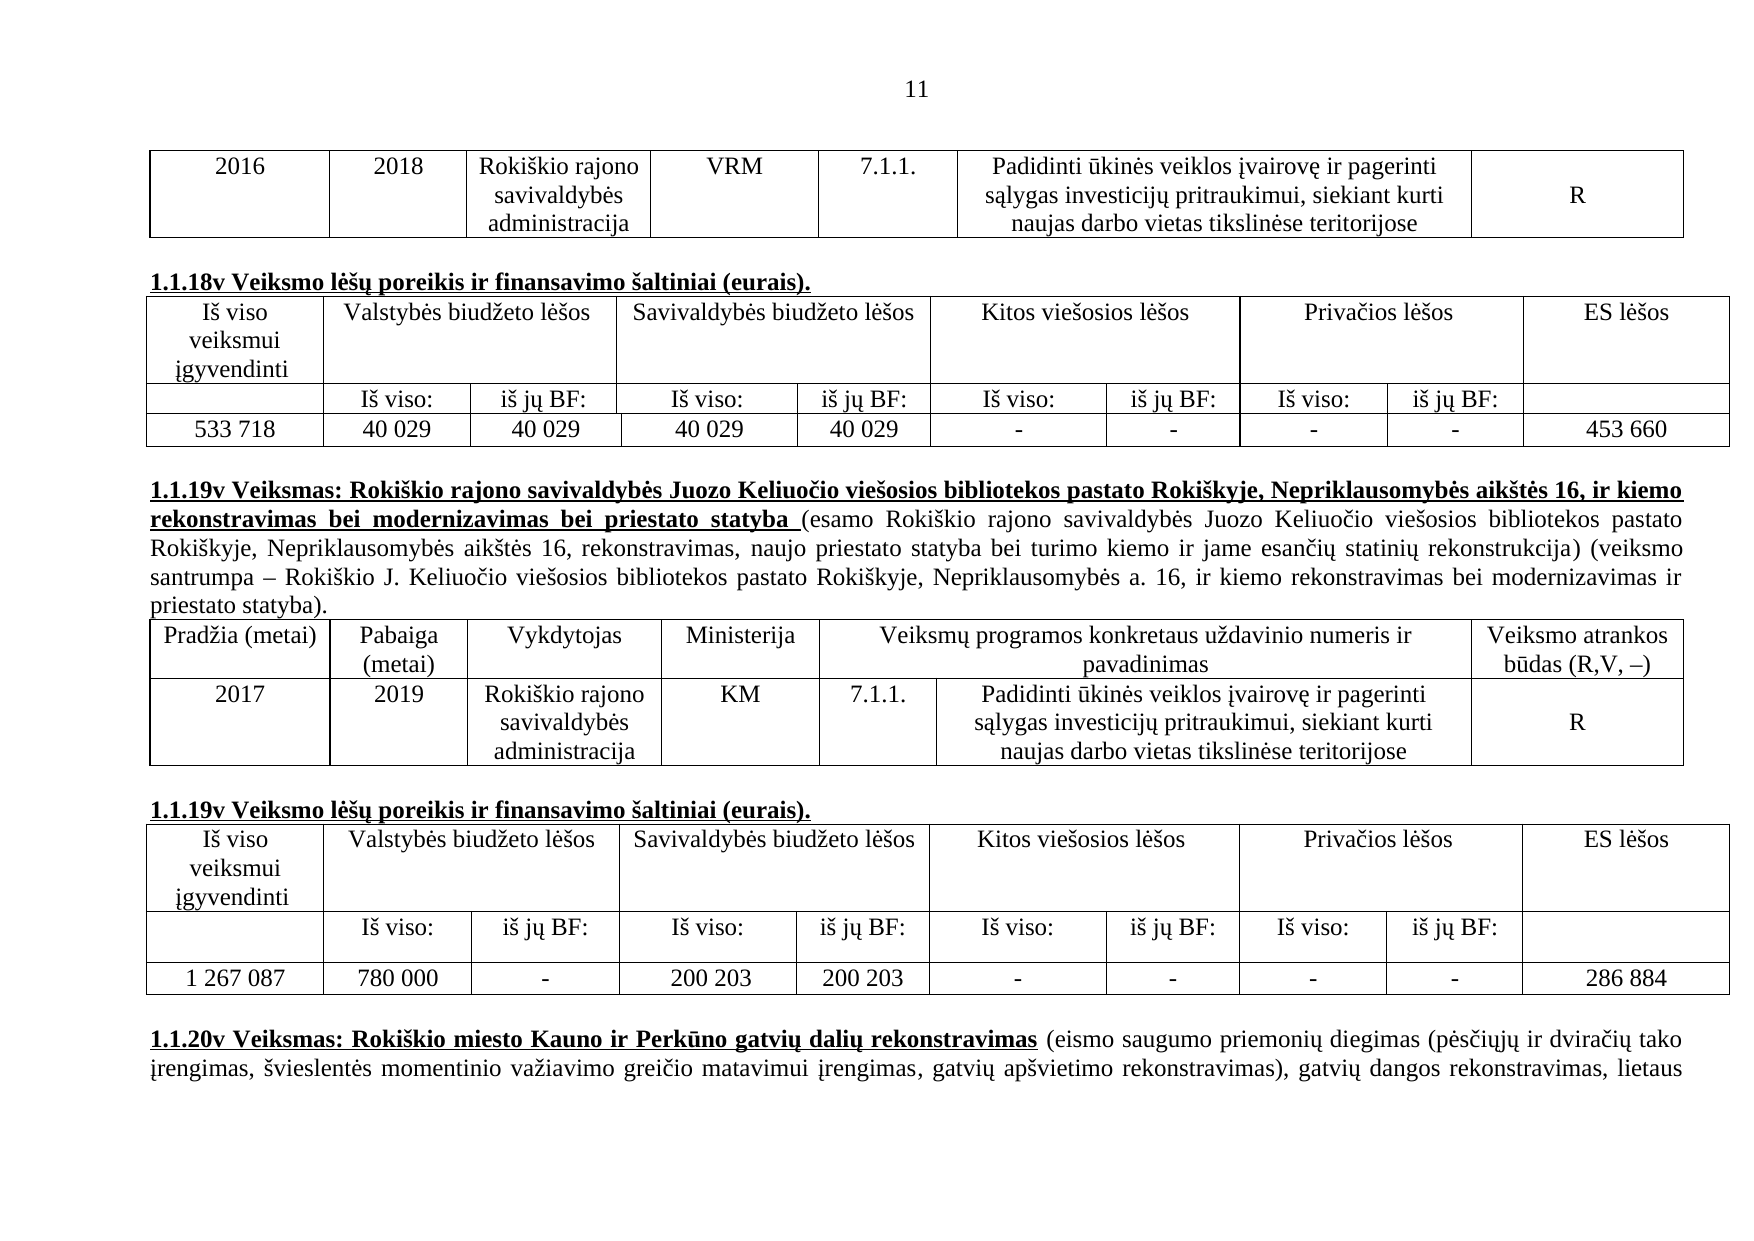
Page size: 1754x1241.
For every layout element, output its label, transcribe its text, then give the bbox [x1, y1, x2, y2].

table_cell iš jų BF: [797, 912, 929, 962]
table_header Ministerija [662, 620, 819, 678]
table_cell 2019 [331, 679, 467, 765]
table_cell 40 029 [471, 414, 621, 446]
table_header Pradžia (metai) [151, 620, 329, 678]
table_cell - [1388, 414, 1523, 446]
table_cell Iš viso: [931, 384, 1106, 413]
table_cell [147, 912, 323, 962]
table_cell Padidinti ūkinės veiklos įvairovę ir pagerinti sąlygas investicijų pritraukimui, siekiant kurti naujas darbo vietas tikslinėse teritorijose [937, 679, 1471, 765]
table_cell iš jų BF: [798, 384, 930, 413]
table_cell - [1107, 414, 1239, 446]
table_cell iš jų BF: [1107, 912, 1239, 962]
table_cell R [1472, 151, 1683, 237]
table_cell R [1472, 679, 1683, 765]
table_header Valstybės biudžeto lėšos [324, 297, 616, 383]
table_cell [1524, 384, 1729, 413]
table_cell 40 029 [622, 414, 797, 446]
table_cell Iš viso: [1241, 384, 1387, 413]
table_cell Rokiškio rajono savivaldybės administracija [468, 679, 661, 765]
table_cell - [1240, 963, 1386, 994]
table_header Kitos viešosios lėšos [930, 825, 1239, 911]
text 1.1.18v Veiksmo lėšų poreikis ir finansavimo šaltiniai (eurais). [150, 267, 1683, 296]
table_header Veiksmo atrankos būdas (R,V, –) [1472, 620, 1683, 678]
table_cell Rokiškio rajono savivaldybės administracija [467, 151, 650, 237]
table_cell iš jų BF: [1387, 912, 1522, 962]
table_header Savivaldybės biudžeto lėšos [617, 297, 930, 383]
table_cell iš jų BF: [471, 384, 616, 413]
table_cell 286 884 [1523, 963, 1729, 994]
table_cell 1 267 087 [147, 963, 323, 994]
table_cell iš jų BF: [1388, 384, 1523, 413]
table_cell Iš viso: [324, 384, 470, 413]
table_header Veiksmų programos konkretaus uždavinio numeris ir pavadinimas [820, 620, 1471, 678]
table_cell 40 029 [324, 414, 470, 446]
table_cell 453 660 [1524, 414, 1729, 446]
table_cell 2017 [151, 679, 329, 765]
table_cell iš jų BF: [472, 912, 619, 962]
table_cell iš jų BF: [1107, 384, 1239, 413]
table_header ES lėšos [1524, 297, 1729, 383]
text 1.1.20v Veiksmas: Rokiškio miesto Kauno ir Perkūno gatvių dalių rekonstravimas (eismo saugumo priemonių diegimas (pėsčiųjų ir dviračių tako įrengimas, švieslentės momentinio važiavimo greičio matavimui įrengimas, gatvių apšvietimo rekonstravimas), gatvių dangos rekonstravimas, lietaus [150, 1024, 1683, 1081]
table_header Privačios lėšos [1241, 297, 1523, 383]
table_cell - [1387, 963, 1522, 994]
table_cell Iš viso: [617, 384, 797, 413]
table_header Pabaiga (metai) [331, 620, 467, 678]
table_cell 2016 [151, 151, 329, 237]
table_cell 40 029 [798, 414, 930, 446]
table_header Privačios lėšos [1240, 825, 1522, 911]
table_cell 533 718 [147, 414, 323, 446]
table_header Vykdytojas [468, 620, 661, 678]
text 1.1.19v Veiksmas: Rokiškio rajono savivaldybės Juozo Keliuočio viešosios bibliotekos pastato Rokiškyje, Nepriklausomybės aikštės 16, ir kiemo [150, 475, 1683, 500]
table_cell - [930, 963, 1106, 994]
table_cell [1523, 912, 1729, 962]
table_cell Iš viso: [620, 912, 796, 962]
table_cell KM [662, 679, 819, 765]
table_header Kitos viešosios lėšos [931, 297, 1239, 383]
table_header Iš viso veiksmui įgyvendinti [147, 825, 323, 911]
table_cell [147, 384, 323, 413]
table_cell 780 000 [324, 963, 471, 994]
table_header Iš viso veiksmui įgyvendinti [147, 297, 323, 383]
table_cell 7.1.1. [819, 151, 957, 237]
table_cell 2018 [330, 151, 466, 237]
table_header Valstybės biudžeto lėšos [324, 825, 619, 911]
table_cell 200 203 [620, 963, 796, 994]
text 1.1.19v Veiksmo lėšų poreikis ir finansavimo šaltiniai (eurais). [150, 795, 1683, 823]
text rekonstravimas bei modernizavimas bei priestato statyba (esamo Rokiškio rajono savivaldybės Juozo Keliuočio viešosios bibliotekos pastato Rokiškyje, Nepriklausomybės aikštės 16, rekonstravimas, naujo priestato statyba bei turimo kiemo ir jame esančių statinių rekonstrukcija) (veiksmo santrumpa – Rokiškio J. Keliuočio viešosios bibliotekos pastato Rokiškyje, Nepriklausomybės a. 16, ir kiemo rekonstravimas bei modernizavimas ir priestato statyba). [150, 502, 1683, 619]
table_cell Iš viso: [1240, 912, 1386, 962]
table_cell 200 203 [797, 963, 929, 994]
table_cell 7.1.1. [820, 679, 936, 765]
table_cell - [1107, 963, 1239, 994]
table_cell - [931, 414, 1106, 446]
table_cell Padidinti ūkinės veiklos įvairovę ir pagerinti sąlygas investicijų pritraukimui, siekiant kurti naujas darbo vietas tikslinėse teritorijose [958, 151, 1471, 237]
table_cell Iš viso: [930, 912, 1106, 962]
table_cell - [1241, 414, 1387, 446]
table_cell VRM [651, 151, 818, 237]
table_cell - [472, 963, 619, 994]
table_header ES lėšos [1523, 825, 1729, 911]
table_header Savivaldybės biudžeto lėšos [620, 825, 929, 911]
table_cell Iš viso: [324, 912, 471, 962]
